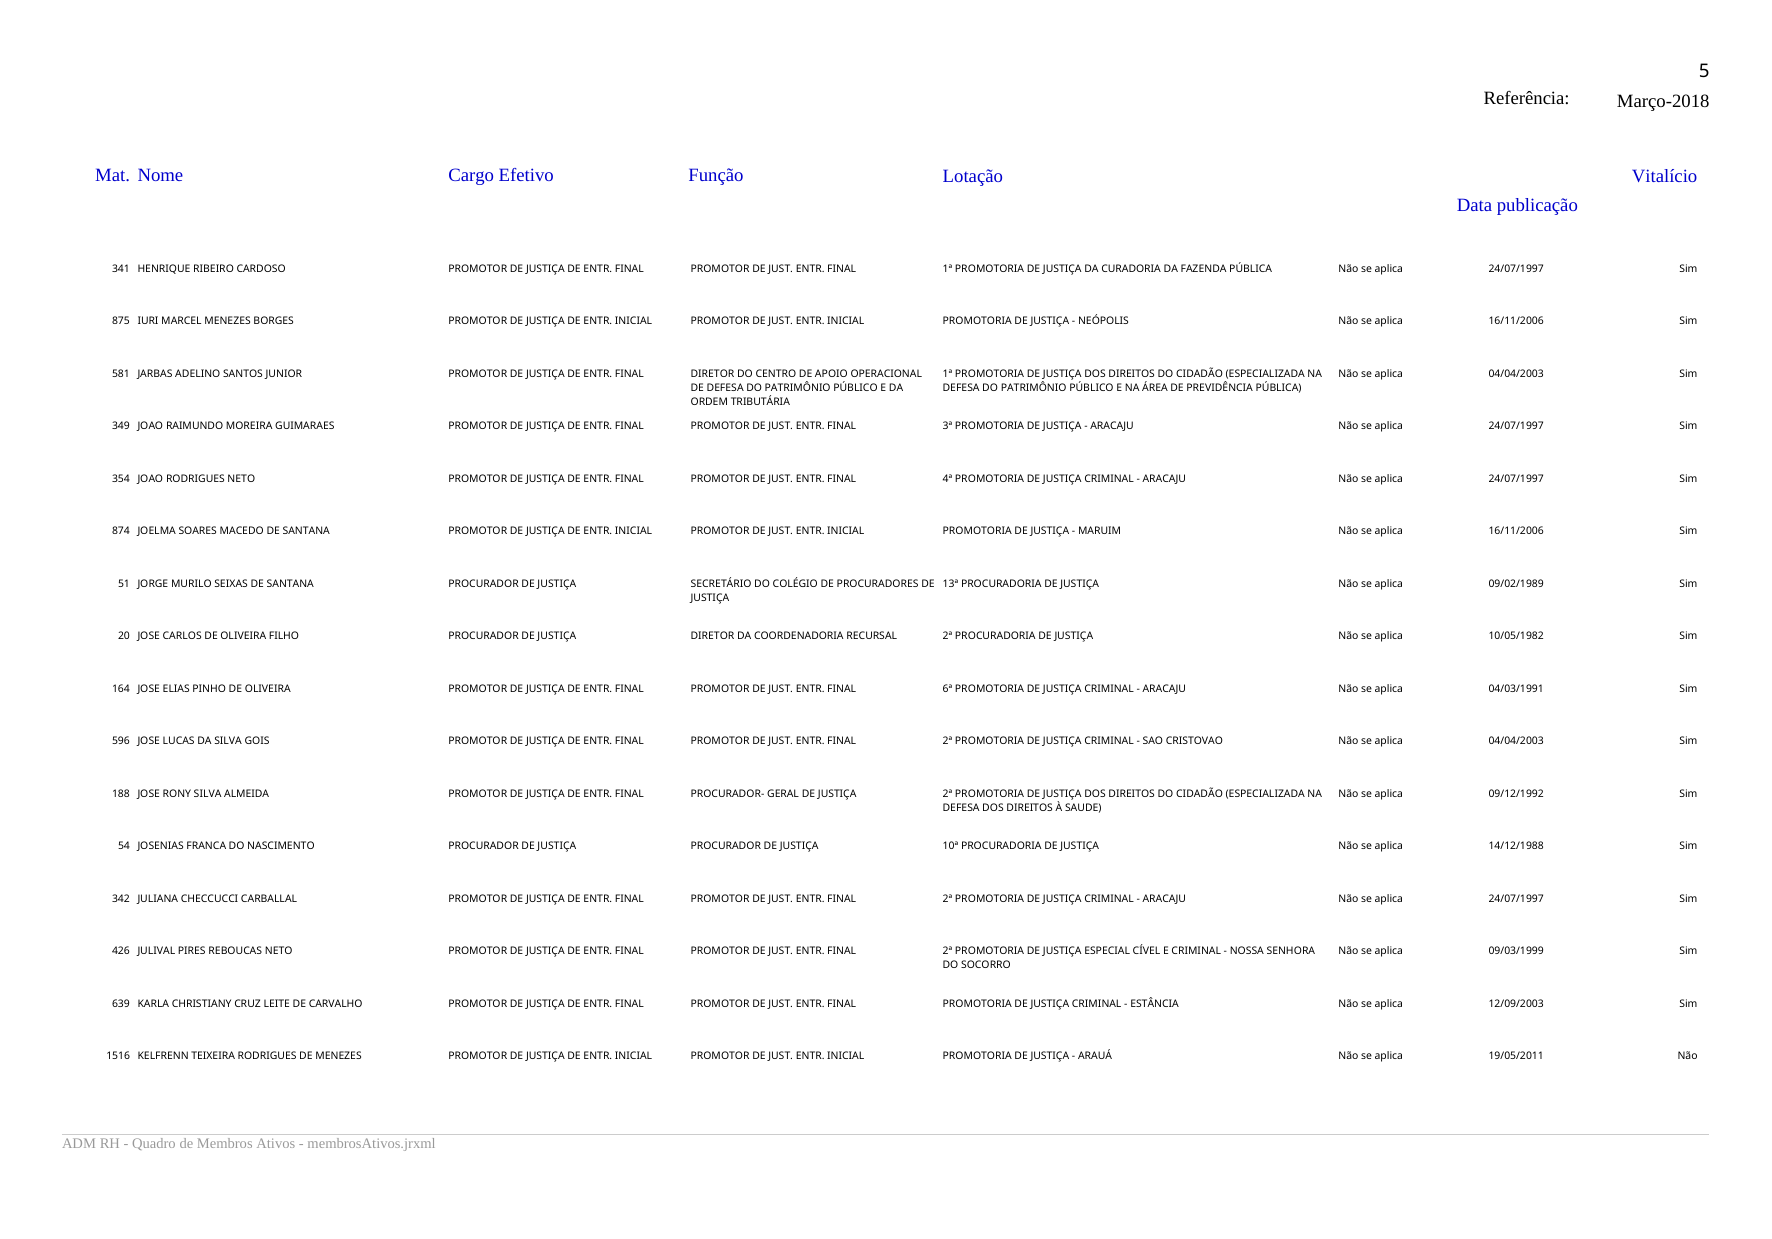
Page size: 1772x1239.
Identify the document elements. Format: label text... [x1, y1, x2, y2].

table_cell [442, 657, 448, 673]
table_cell [936, 499, 942, 516]
table_cell [0, 447, 137, 463]
table_cell [1697, 576, 1771, 604]
table_cell [1581, 604, 1586, 621]
table_cell [1581, 471, 1586, 499]
table_cell [1697, 1077, 1771, 1093]
table_cell [1581, 733, 1586, 762]
table_cell [442, 1077, 448, 1093]
table_cell Não se aplica [1338, 943, 1451, 988]
table_cell Não se aplica [1338, 733, 1451, 778]
table_cell PROMOTOR DE JUST. ENTR. FINAL [690, 996, 936, 1041]
table_cell JARBAS ADELINO SANTOS JUNIOR [137, 366, 442, 411]
table_cell [442, 762, 448, 778]
table_cell JOAO RAIMUNDO MOREIRA GUIMARAES [137, 418, 442, 463]
table_cell [1581, 261, 1586, 289]
table_cell 342 [68, 891, 130, 919]
table_header [0, 0, 1771, 57]
table_cell 3ª PROMOTORIA DE JUSTIÇA - ARACAJU [943, 418, 1333, 463]
table_cell [442, 709, 448, 726]
table_cell [0, 814, 137, 831]
table_cell Março-2018 [1583, 90, 1709, 118]
table_cell [1697, 342, 1771, 358]
table_cell [130, 1048, 137, 1077]
table_cell Sim [1586, 628, 1697, 673]
table_cell [130, 943, 137, 972]
table_cell 09/02/1989 [1451, 576, 1581, 621]
table_cell [0, 621, 1771, 628]
table_cell [1333, 733, 1338, 762]
table_cell [0, 943, 68, 972]
table_cell [1581, 867, 1586, 883]
table_cell [682, 1077, 690, 1093]
table_cell SECRETÁRIO DO COLÉGIO DE PROCURADORES DE JUSTIÇA [690, 576, 936, 621]
table_cell [1697, 418, 1771, 447]
table_cell PROMOTOR DE JUSTIÇA DE ENTR. FINAL [448, 943, 682, 988]
table_cell [682, 891, 690, 919]
table_cell [442, 628, 448, 657]
table_cell [0, 831, 1771, 838]
table_cell [0, 394, 137, 411]
table_cell [442, 342, 448, 358]
table_cell [1697, 289, 1771, 306]
table_cell Não se aplica [1338, 996, 1451, 1041]
table_cell [0, 253, 1771, 261]
table_cell 12/09/2003 [1451, 996, 1581, 1041]
table_cell [936, 313, 942, 342]
table_cell [0, 726, 1771, 733]
table_cell [682, 657, 690, 673]
table_cell 426 [68, 943, 130, 972]
table_cell [936, 418, 942, 447]
table_cell [1697, 447, 1771, 463]
table_cell [936, 943, 942, 972]
table_cell [442, 996, 448, 1024]
table_cell [1581, 576, 1586, 604]
table_cell [202, 195, 448, 244]
table_cell [1333, 499, 1338, 516]
table_cell 341 [68, 261, 130, 289]
table_cell [0, 709, 137, 726]
table_cell [936, 471, 942, 499]
table_cell [0, 919, 137, 936]
table_cell [682, 996, 690, 1024]
table_cell 04/03/1991 [1451, 681, 1581, 726]
table_cell Sim [1586, 996, 1697, 1041]
table_cell [0, 628, 68, 657]
table_cell 24/07/1997 [1451, 471, 1581, 516]
table_cell [130, 996, 137, 1024]
table_cell PROMOTOR DE JUSTIÇA DE ENTR. FINAL [448, 891, 682, 936]
table_cell PROMOTOR DE JUST. ENTR. INICIAL [690, 313, 936, 358]
table_cell [0, 1134, 62, 1158]
table_cell 04/04/2003 [1451, 733, 1581, 778]
table_cell PROCURADOR DE JUSTIÇA [448, 838, 682, 883]
table_cell [1697, 471, 1771, 499]
table_cell [682, 943, 690, 972]
table_cell [0, 576, 68, 604]
table_cell [1581, 657, 1586, 673]
table_cell [0, 471, 68, 499]
table_cell 1ª PROMOTORIA DE JUSTIÇA DOS DIREITOS DO CIDADÃO (ESPECIALIZADA NA DEFESA DO PATRIMÔNIO PÚBLICO E NA ÁREA DE PREVIDÊNCIA PÚBLICA) [943, 366, 1333, 411]
table_cell [1581, 681, 1586, 709]
table_cell [1333, 471, 1338, 499]
table_cell [0, 289, 137, 306]
table_cell [0, 463, 1771, 471]
table_cell [442, 523, 448, 552]
table_cell [1581, 418, 1586, 447]
table_cell [1333, 1024, 1338, 1041]
table_cell [0, 996, 68, 1024]
table_cell [0, 604, 137, 621]
table_cell [1333, 1048, 1338, 1077]
table_cell Não se aplica [1338, 418, 1451, 463]
table_cell [442, 418, 448, 447]
table_cell [0, 342, 137, 358]
table_cell DIRETOR DA COORDENADORIA RECURSAL [690, 628, 936, 673]
table_cell 596 [68, 733, 130, 762]
table_cell [1697, 552, 1771, 568]
table_cell PROCURADOR DE JUSTIÇA [690, 838, 936, 883]
table_cell Vitalício [1619, 165, 1697, 244]
table_cell [442, 786, 448, 814]
table_cell [1333, 447, 1338, 463]
table_cell [936, 366, 942, 394]
table_cell Sim [1586, 733, 1697, 778]
table_cell [442, 1024, 448, 1041]
table_cell PROMOTOR DE JUSTIÇA DE ENTR. FINAL [448, 261, 682, 306]
table_cell [442, 366, 448, 394]
table_cell [1697, 919, 1771, 936]
table_cell [1333, 786, 1338, 814]
table_cell [1697, 762, 1771, 778]
table_cell [0, 57, 1556, 84]
table_cell JULIANA CHECCUCCI CARBALLAL [137, 891, 442, 936]
table_cell [1581, 394, 1586, 411]
table_cell KELFRENN TEIXEIRA RODRIGUES DE MENEZES [137, 1048, 442, 1093]
table_cell [682, 552, 690, 568]
table_cell Não se aplica [1338, 891, 1451, 936]
table_cell [1581, 499, 1586, 516]
table_cell [0, 411, 1771, 418]
table_cell 875 [68, 313, 130, 342]
table_cell [936, 891, 942, 919]
table_cell 1516 [68, 1048, 130, 1077]
table_cell [682, 972, 690, 988]
table_cell [202, 165, 448, 193]
table_cell [682, 165, 688, 193]
table_cell 24/07/1997 [1451, 891, 1581, 936]
table_cell [1333, 919, 1338, 936]
table_cell [1581, 891, 1586, 919]
table_cell [442, 814, 448, 831]
table_cell [936, 552, 942, 568]
table_cell 349 [68, 418, 130, 447]
table_cell [936, 681, 942, 709]
table_cell [0, 673, 1771, 681]
table_cell Sim [1586, 891, 1697, 936]
table_cell PROMOTOR DE JUST. ENTR. INICIAL [690, 523, 936, 568]
table_cell [1697, 523, 1771, 552]
table_cell PROMOTOR DE JUST. ENTR. FINAL [690, 681, 936, 726]
table_cell 2ª PROMOTORIA DE JUSTIÇA CRIMINAL - ARACAJU [943, 891, 1333, 936]
table_cell [1333, 552, 1338, 568]
table_cell Função [688, 164, 766, 244]
table_cell PROMOTOR DE JUST. ENTR. FINAL [690, 418, 936, 463]
table_cell [682, 628, 690, 657]
table_cell Sim [1586, 313, 1697, 358]
table_cell [130, 523, 137, 552]
table_cell [682, 261, 690, 289]
table_cell 581 [68, 366, 130, 394]
table_cell [0, 568, 1771, 576]
table_cell [936, 604, 942, 621]
table_cell Não se aplica [1338, 576, 1451, 621]
table_cell Sim [1586, 681, 1697, 726]
table_cell [0, 891, 68, 919]
table_cell [1697, 628, 1771, 657]
table_cell Lotação [943, 165, 1041, 244]
table_cell [0, 1024, 137, 1041]
table_cell JOSE LUCAS DA SILVA GOIS [137, 733, 442, 778]
table_cell Sim [1586, 261, 1697, 306]
table_cell [1333, 576, 1338, 604]
table_cell [0, 244, 1771, 253]
table_cell [1697, 814, 1771, 831]
table_cell [442, 261, 448, 289]
table_cell PROCURADOR DE JUSTIÇA [448, 576, 682, 621]
table_cell [936, 576, 942, 604]
table_cell [442, 552, 448, 568]
table_cell JOELMA SOARES MACEDO DE SANTANA [137, 523, 442, 568]
table_cell [1581, 313, 1586, 342]
table_cell [130, 786, 137, 814]
table_cell [1697, 499, 1771, 516]
table_cell [0, 306, 1771, 313]
table_cell [1333, 289, 1338, 306]
table_cell Não se aplica [1338, 628, 1451, 673]
table_cell 6ª PROMOTORIA DE JUSTIÇA CRIMINAL - ARACAJU [943, 681, 1333, 726]
table_cell 188 [68, 786, 130, 814]
table_cell [936, 996, 942, 1024]
table_cell Não se aplica [1338, 838, 1451, 883]
table_cell [1333, 342, 1338, 358]
table_cell [1333, 394, 1338, 411]
table_cell [0, 165, 68, 193]
table_cell [682, 681, 690, 709]
table_cell [1581, 342, 1586, 358]
table_cell [1697, 733, 1771, 762]
table_cell [1041, 165, 1619, 193]
table_cell 14/12/1988 [1451, 838, 1581, 883]
table_cell [1697, 867, 1771, 883]
table_cell [442, 891, 448, 919]
table_cell Sim [1586, 418, 1697, 463]
table_cell [682, 289, 690, 306]
table_cell Não se aplica [1338, 523, 1451, 568]
table_cell [936, 394, 942, 411]
table_cell [936, 1024, 942, 1041]
table_cell 2ª PROMOTORIA DE JUSTIÇA ESPECIAL CÍVEL E CRIMINAL - NOSSA SENHORA DO SOCORRO [943, 943, 1333, 988]
table_cell [936, 657, 942, 673]
table_cell [0, 90, 1483, 118]
table_cell [0, 418, 68, 447]
table_cell [1697, 195, 1771, 244]
table_cell [1697, 657, 1771, 673]
table_cell [1697, 838, 1771, 867]
table_cell [1333, 943, 1338, 972]
table_cell [0, 867, 137, 883]
table_cell 874 [68, 523, 130, 552]
table_cell [1333, 838, 1338, 867]
table_cell [1333, 261, 1338, 289]
table_cell [1581, 972, 1586, 988]
table_cell JOSENIAS FRANCA DO NASCIMENTO [137, 838, 442, 883]
table_cell PROMOTOR DE JUSTIÇA DE ENTR. INICIAL [448, 313, 682, 358]
table_cell Não se aplica [1338, 786, 1451, 831]
table_cell [936, 762, 942, 778]
table_cell [936, 972, 942, 988]
table_cell 09/03/1999 [1451, 943, 1581, 988]
table_cell [936, 523, 942, 552]
table_cell [1581, 709, 1586, 726]
table_cell JULIVAL PIRES REBOUCAS NETO [137, 943, 442, 988]
table_cell [0, 1048, 68, 1077]
table_cell [0, 778, 1771, 786]
table_cell [682, 919, 690, 936]
table_cell [1697, 891, 1771, 919]
table_cell [682, 604, 690, 621]
table_cell [0, 195, 68, 244]
table_cell Referência: [1483, 87, 1581, 118]
table_cell [130, 681, 137, 709]
table_cell [0, 552, 137, 568]
table_cell [682, 447, 690, 463]
table_cell [0, 516, 1771, 523]
table_cell [442, 943, 448, 972]
table_cell [682, 195, 688, 244]
table_cell [442, 681, 448, 709]
table_cell [682, 523, 690, 552]
table_cell [682, 342, 690, 358]
table_cell [1581, 1024, 1586, 1041]
table_cell 10/05/1982 [1451, 628, 1581, 673]
table_cell [0, 786, 68, 814]
table_cell [0, 366, 68, 394]
table_cell Não se aplica [1338, 1048, 1451, 1093]
table_cell [130, 471, 137, 499]
table_cell [130, 261, 137, 289]
table_cell 09/12/1992 [1451, 786, 1581, 831]
table_cell [130, 576, 137, 604]
table_cell [0, 681, 68, 709]
table_cell [682, 867, 690, 883]
table_cell Data publicação [1454, 194, 1581, 244]
table_cell [1697, 943, 1771, 972]
table_cell [1697, 996, 1771, 1024]
table_cell [936, 1077, 942, 1093]
table_cell [442, 447, 448, 463]
table_cell [0, 1041, 1771, 1048]
table_cell [936, 919, 942, 936]
table_cell Sim [1586, 786, 1697, 831]
table_cell [1333, 891, 1338, 919]
table_cell KARLA CHRISTIANY CRUZ LEITE DE CARVALHO [137, 996, 442, 1041]
table_cell [442, 576, 448, 604]
table_cell Não se aplica [1338, 681, 1451, 726]
table_cell [682, 762, 690, 778]
table_cell [130, 418, 137, 447]
table_cell [766, 165, 942, 193]
table_cell [1581, 814, 1586, 831]
table_cell [936, 1048, 942, 1077]
table_cell Não se aplica [1338, 313, 1451, 358]
table_cell [1697, 681, 1771, 709]
table_cell [0, 883, 1771, 891]
table_cell PROMOTOR DE JUSTIÇA DE ENTR. FINAL [448, 996, 682, 1041]
table_cell [936, 786, 942, 814]
table_cell 354 [68, 471, 130, 499]
table_cell 54 [68, 838, 130, 867]
table_cell [442, 733, 448, 762]
table_cell [130, 733, 137, 762]
table_cell [1333, 628, 1338, 657]
table_cell [442, 499, 448, 516]
table_cell [1581, 1077, 1586, 1093]
table_cell 24/07/1997 [1451, 261, 1581, 306]
table_cell [682, 1048, 690, 1077]
table_cell Nome [137, 164, 202, 244]
table_cell [682, 733, 690, 762]
table_cell [1333, 681, 1338, 709]
table_cell [0, 762, 137, 778]
table_cell [1697, 709, 1771, 726]
table_cell [682, 838, 690, 867]
table_cell [936, 814, 942, 831]
table_cell [1581, 366, 1586, 394]
table_cell [682, 499, 690, 516]
table_cell [0, 523, 68, 552]
table_cell PROMOTOR DE JUSTIÇA DE ENTR. INICIAL [448, 523, 682, 568]
table_cell [1697, 261, 1771, 289]
table_cell [442, 471, 448, 499]
table_cell [0, 936, 1771, 943]
table_cell [1333, 709, 1338, 726]
table_cell [936, 261, 942, 289]
table_cell PROMOTOR DE JUSTIÇA DE ENTR. FINAL [448, 733, 682, 778]
table_cell [1697, 165, 1771, 193]
table_cell [682, 576, 690, 604]
table_cell [1581, 762, 1586, 778]
table_cell [1697, 604, 1771, 621]
table_cell [442, 1048, 448, 1077]
table_cell [936, 342, 942, 358]
table_cell 2ª PROMOTORIA DE JUSTIÇA DOS DIREITOS DO CIDADÃO (ESPECIALIZADA NA DEFESA DOS DIREITOS À SAUDE) [943, 786, 1333, 831]
table_cell [1581, 919, 1586, 936]
table_cell 2ª PROMOTORIA DE JUSTIÇA CRIMINAL - SAO CRISTOVAO [943, 733, 1333, 778]
table_cell [1041, 195, 1454, 244]
table_cell [682, 814, 690, 831]
table_cell Não se aplica [1338, 471, 1451, 516]
table_cell PROMOTOR DE JUSTIÇA DE ENTR. INICIAL [448, 1048, 682, 1093]
table_cell [682, 709, 690, 726]
table_cell [1333, 657, 1338, 673]
table_cell 13ª PROCURADORIA DE JUSTIÇA [943, 576, 1333, 621]
table_cell 16/11/2006 [1451, 313, 1581, 358]
table_cell [1709, 57, 1771, 84]
table_cell PROMOTOR DE JUST. ENTR. FINAL [690, 471, 936, 516]
table_cell PROMOTOR DE JUST. ENTR. FINAL [690, 943, 936, 988]
table_cell [1581, 943, 1586, 972]
table_cell [0, 972, 137, 988]
table_cell [0, 988, 1771, 996]
table_cell [0, 261, 68, 289]
table_cell [682, 471, 690, 499]
table_cell [1581, 552, 1586, 568]
table_cell JOSE CARLOS DE OLIVEIRA FILHO [137, 628, 442, 673]
table_cell [1581, 1048, 1586, 1077]
table_cell [682, 313, 690, 342]
table_cell PROMOTORIA DE JUSTIÇA - NEÓPOLIS [943, 313, 1333, 358]
table_cell 164 [68, 681, 130, 709]
table_cell [0, 358, 1771, 366]
table_cell [130, 366, 137, 394]
table_cell Cargo Efetivo [448, 164, 682, 244]
table_cell [682, 366, 690, 394]
table_cell [1581, 447, 1586, 463]
table_cell JOSE RONY SILVA ALMEIDA [137, 786, 442, 831]
table_cell PROMOTORIA DE JUSTIÇA - ARAUÁ [943, 1048, 1333, 1093]
table_cell [936, 867, 942, 883]
table_cell [0, 1077, 137, 1093]
table_cell [1581, 195, 1619, 244]
table_cell ADM RH - Quadro de Membros Ativos - membrosAtivos.jrxml [62, 1135, 1709, 1158]
table_cell IURI MARCEL MENEZES BORGES [137, 313, 442, 358]
table_cell [442, 838, 448, 867]
table_cell HENRIQUE RIBEIRO CARDOSO [137, 261, 442, 306]
table_cell JOSE ELIAS PINHO DE OLIVEIRA [137, 681, 442, 726]
table_cell [1697, 1024, 1771, 1041]
table_cell [130, 165, 137, 193]
table_cell [0, 1093, 1771, 1134]
table_cell [1581, 996, 1586, 1024]
table_cell [1333, 313, 1338, 342]
table_cell [766, 195, 942, 244]
table_cell [130, 313, 137, 342]
table_cell Não se aplica [1338, 366, 1451, 411]
table_cell [0, 657, 137, 673]
table_cell [1333, 867, 1338, 883]
table_cell JORGE MURILO SEIXAS DE SANTANA [137, 576, 442, 621]
table_cell PROMOTOR DE JUST. ENTR. INICIAL [690, 1048, 936, 1093]
table_cell [0, 121, 1771, 162]
table_cell Não [1586, 1048, 1697, 1093]
table_cell JOAO RODRIGUES NETO [137, 471, 442, 516]
table_cell 639 [68, 996, 130, 1024]
table_cell [1333, 604, 1338, 621]
table_cell [1333, 1077, 1338, 1093]
table_cell 2ª PROCURADORIA DE JUSTIÇA [943, 628, 1333, 673]
table_cell [1709, 1134, 1771, 1158]
table_cell [936, 447, 942, 463]
table_cell 04/04/2003 [1451, 366, 1581, 411]
table_cell [682, 1024, 690, 1041]
table_cell [682, 394, 690, 411]
table_cell Sim [1586, 471, 1697, 516]
table_cell [442, 919, 448, 936]
table_cell [1697, 972, 1771, 988]
table_cell [936, 289, 942, 306]
table_cell 20 [68, 628, 130, 657]
table_cell [1697, 786, 1771, 814]
table_cell [0, 838, 68, 867]
table_cell PROCURADOR DE JUSTIÇA [448, 628, 682, 673]
table_cell PROMOTOR DE JUSTIÇA DE ENTR. FINAL [448, 786, 682, 831]
table_cell [936, 838, 942, 867]
table_cell [1333, 418, 1338, 447]
table_cell [0, 499, 137, 516]
table_cell 16/11/2006 [1451, 523, 1581, 568]
table_cell PROMOTORIA DE JUSTIÇA - MARUIM [943, 523, 1333, 568]
table_cell [682, 418, 690, 447]
table_cell Sim [1586, 576, 1697, 621]
table_cell Sim [1586, 838, 1697, 883]
table_cell [130, 628, 137, 657]
table_cell Sim [1586, 943, 1697, 988]
table_cell 1ª PROMOTORIA DE JUSTIÇA DA CURADORIA DA FAZENDA PÚBLICA [943, 261, 1333, 306]
table_cell PROMOTORIA DE JUSTIÇA CRIMINAL - ESTÂNCIA [943, 996, 1333, 1041]
table_cell [130, 838, 137, 867]
table_cell [936, 733, 942, 762]
table_cell 24/07/1997 [1451, 418, 1581, 463]
table_cell PROMOTOR DE JUST. ENTR. FINAL [690, 733, 936, 778]
table_cell [1581, 523, 1586, 552]
table_cell PROMOTOR DE JUSTIÇA DE ENTR. FINAL [448, 471, 682, 516]
table_cell [1581, 628, 1586, 657]
table_cell [1333, 523, 1338, 552]
table_cell PROMOTOR DE JUSTIÇA DE ENTR. FINAL [448, 366, 682, 411]
table_cell [1697, 366, 1771, 394]
table_cell Sim [1586, 366, 1697, 411]
table_cell 19/05/2011 [1451, 1048, 1581, 1093]
table_cell Não se aplica [1338, 261, 1451, 306]
table_cell [936, 709, 942, 726]
table_cell [130, 891, 137, 919]
table_cell DIRETOR DO CENTRO DE APOIO OPERACIONAL DE DEFESA DO PATRIMÔNIO PÚBLICO E DA ORDEM TRIBUTÁRIA [690, 366, 936, 411]
table_cell 4ª PROMOTORIA DE JUSTIÇA CRIMINAL - ARACAJU [943, 471, 1333, 516]
table_cell 51 [68, 576, 130, 604]
table_cell [936, 628, 942, 657]
table_cell [0, 733, 68, 762]
table_cell [1697, 394, 1771, 411]
table_cell [442, 604, 448, 621]
table_cell [442, 972, 448, 988]
table_cell [1709, 90, 1771, 118]
table_cell [1697, 313, 1771, 342]
table_cell [682, 786, 690, 814]
table_cell PROCURADOR- GERAL DE JUSTIÇA [690, 786, 936, 831]
table_cell [1333, 814, 1338, 831]
table_cell [442, 867, 448, 883]
table_cell [1581, 838, 1586, 867]
table_cell PROMOTOR DE JUST. ENTR. FINAL [690, 891, 936, 936]
table_cell [0, 313, 68, 342]
table_cell [1581, 289, 1586, 306]
table_cell PROMOTOR DE JUST. ENTR. FINAL [690, 261, 936, 306]
table_cell 5 [1556, 57, 1709, 84]
table_cell [442, 394, 448, 411]
table_cell [1333, 972, 1338, 988]
table_cell Mat. [68, 164, 130, 244]
table_cell [1581, 786, 1586, 814]
table_cell [1697, 1048, 1771, 1077]
table_cell [1333, 996, 1338, 1024]
table_cell 10ª PROCURADORIA DE JUSTIÇA [943, 838, 1333, 883]
table_cell [130, 195, 137, 244]
table_cell Sim [1586, 523, 1697, 568]
table_cell [442, 313, 448, 342]
table_cell PROMOTOR DE JUSTIÇA DE ENTR. FINAL [448, 418, 682, 463]
table_cell [1333, 762, 1338, 778]
table_cell [442, 289, 448, 306]
table_cell [1333, 366, 1338, 394]
table_cell PROMOTOR DE JUSTIÇA DE ENTR. FINAL [448, 681, 682, 726]
